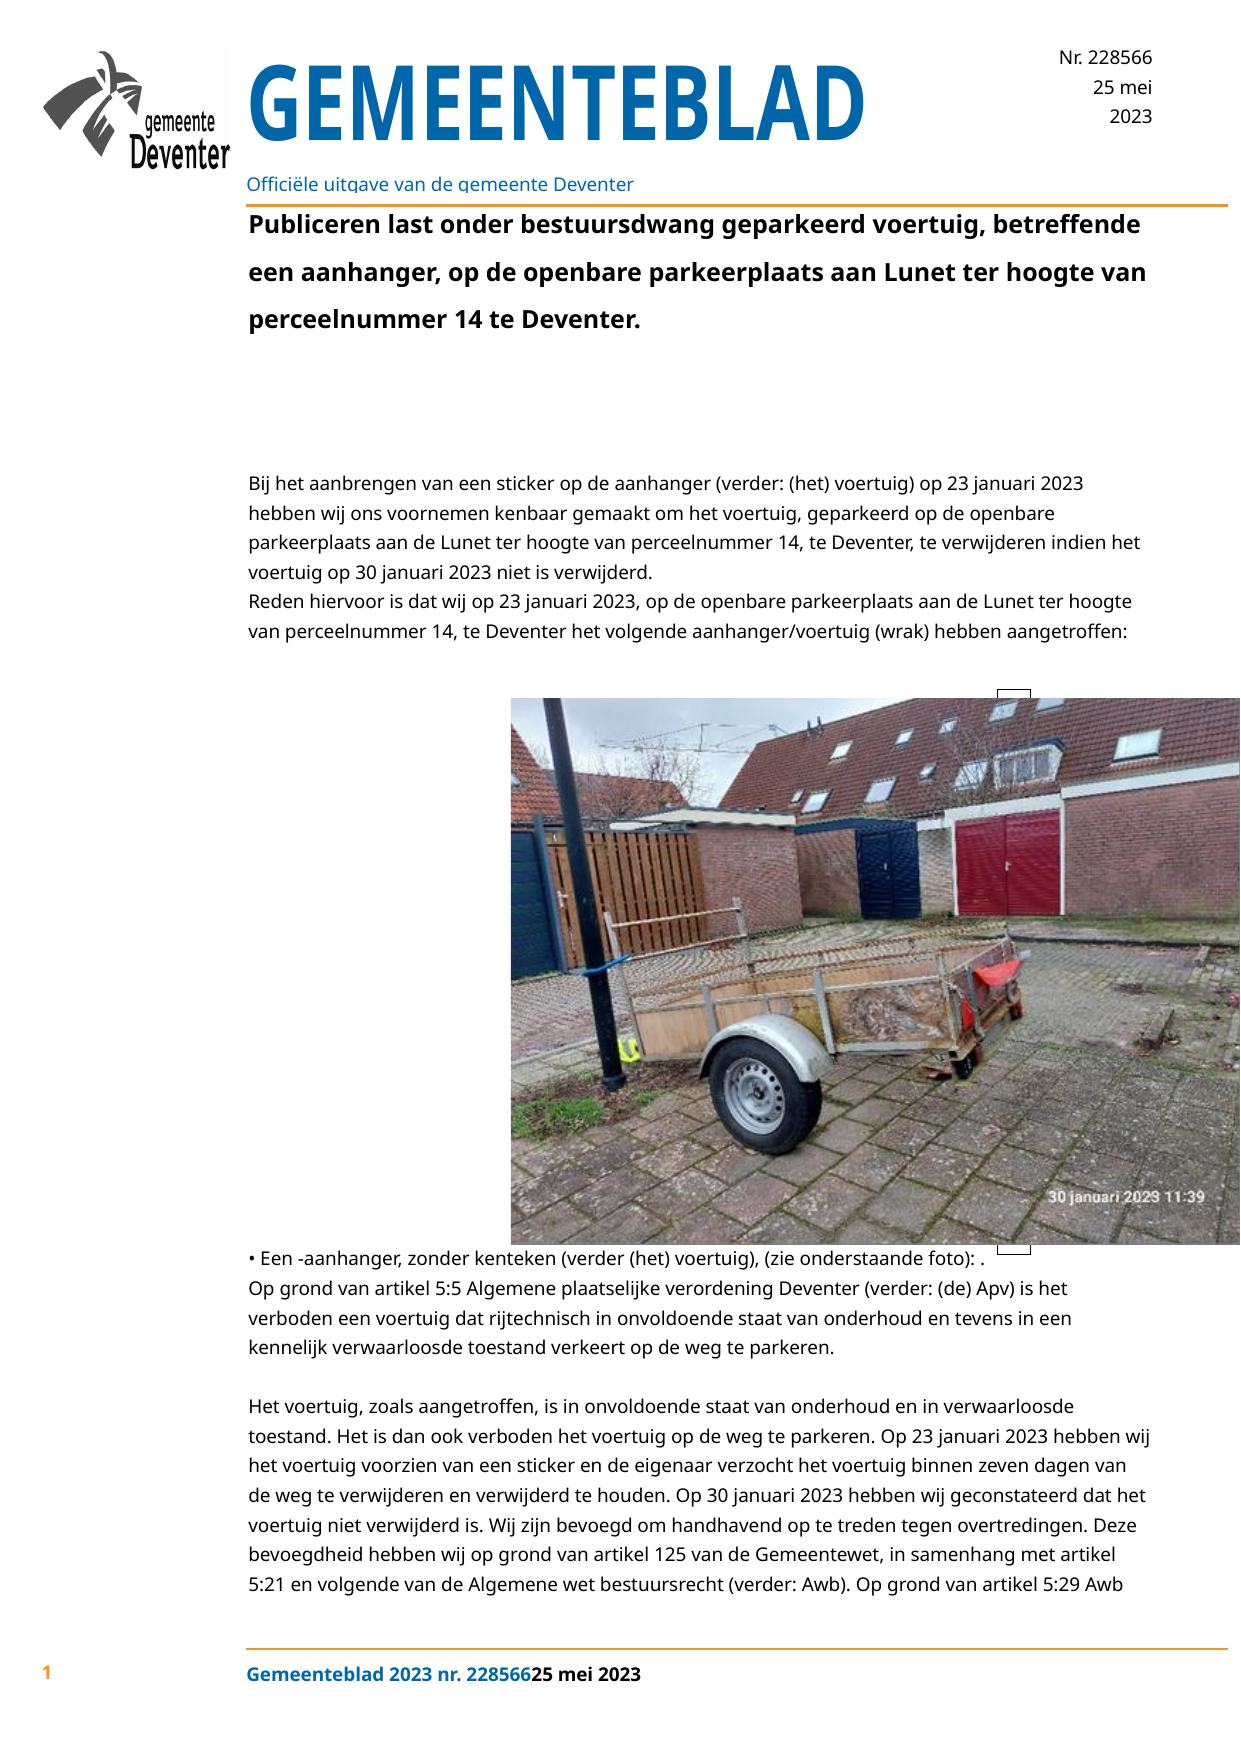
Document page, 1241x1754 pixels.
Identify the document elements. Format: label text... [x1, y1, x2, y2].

text Reden hiervoor is dat wij op 23 januari 2023, op de openbare parkeerplaats aan de Lunet ter hoogte van perceelnummer 14, te Deventer het volgende aanhanger/voertuig (wrak) hebben aangetroffen: [248, 588, 1152, 644]
text • Een -aanhanger, zonder kenteken (verder (het) voertuig), (zie onderstaande foto): . [248, 677, 1152, 1271]
picture [41, 47, 231, 172]
picture [510, 698, 1240, 1245]
text Op grond van artikel 5:5 Algemene plaatselijke verordening Deventer (verder: (de) Apv) is het verboden een voertuig dat rijtechnisch in onvoldoende staat van onderhoud en tevens in een kennelijk verwaarloosde toestand verkeert op de weg te parkeren. [248, 1275, 1152, 1360]
text Publiceren last onder bestuursdwang geparkeerd voertuig, betreffende een aanhanger, op de openbare parkeerplaats aan Lunet ter hoogte van perceelnummer 14 te Deventer. [248, 207, 1152, 336]
text Bij het aanbrengen van een sticker op de aanhanger (verder: (het) voertuig) op 23 januari 2023 hebben wij ons voornemen kenbaar gemaakt om het voertuig, geparkeerd op de openbare parkeerplaats aan de Lunet ter hoogte van perceelnummer 14, te Deventer, te verwijderen indien het voertuig op 30 januari 2023 niet is verwijderd. [248, 470, 1152, 584]
text Het voertuig, zoals aangetroffen, is in onvoldoende staat van onderhoud en in verwaarloosde toestand. Het is dan ook verboden het voertuig op de weg te parkeren. Op 23 januari 2023 hebben wij het voertuig voorzien van een sticker en de eigenaar verzocht het voertuig binnen zeven dagen van de weg te verwijderen en verwijderd te houden. Op 30 januari 2023 hebben wij geconstateerd dat het voertuig niet verwijderd is. Wij zijn bevoegd om handhavend op te treden tegen overtredingen. Deze bevoegdheid hebben wij op grond van artikel 125 van de Gemeentewet, in samenhang met artikel 5:21 en volgende van de Algemene wet bestuursrecht (verder: Awb). Op grond van artikel 5:29 Awb [248, 1393, 1152, 1597]
